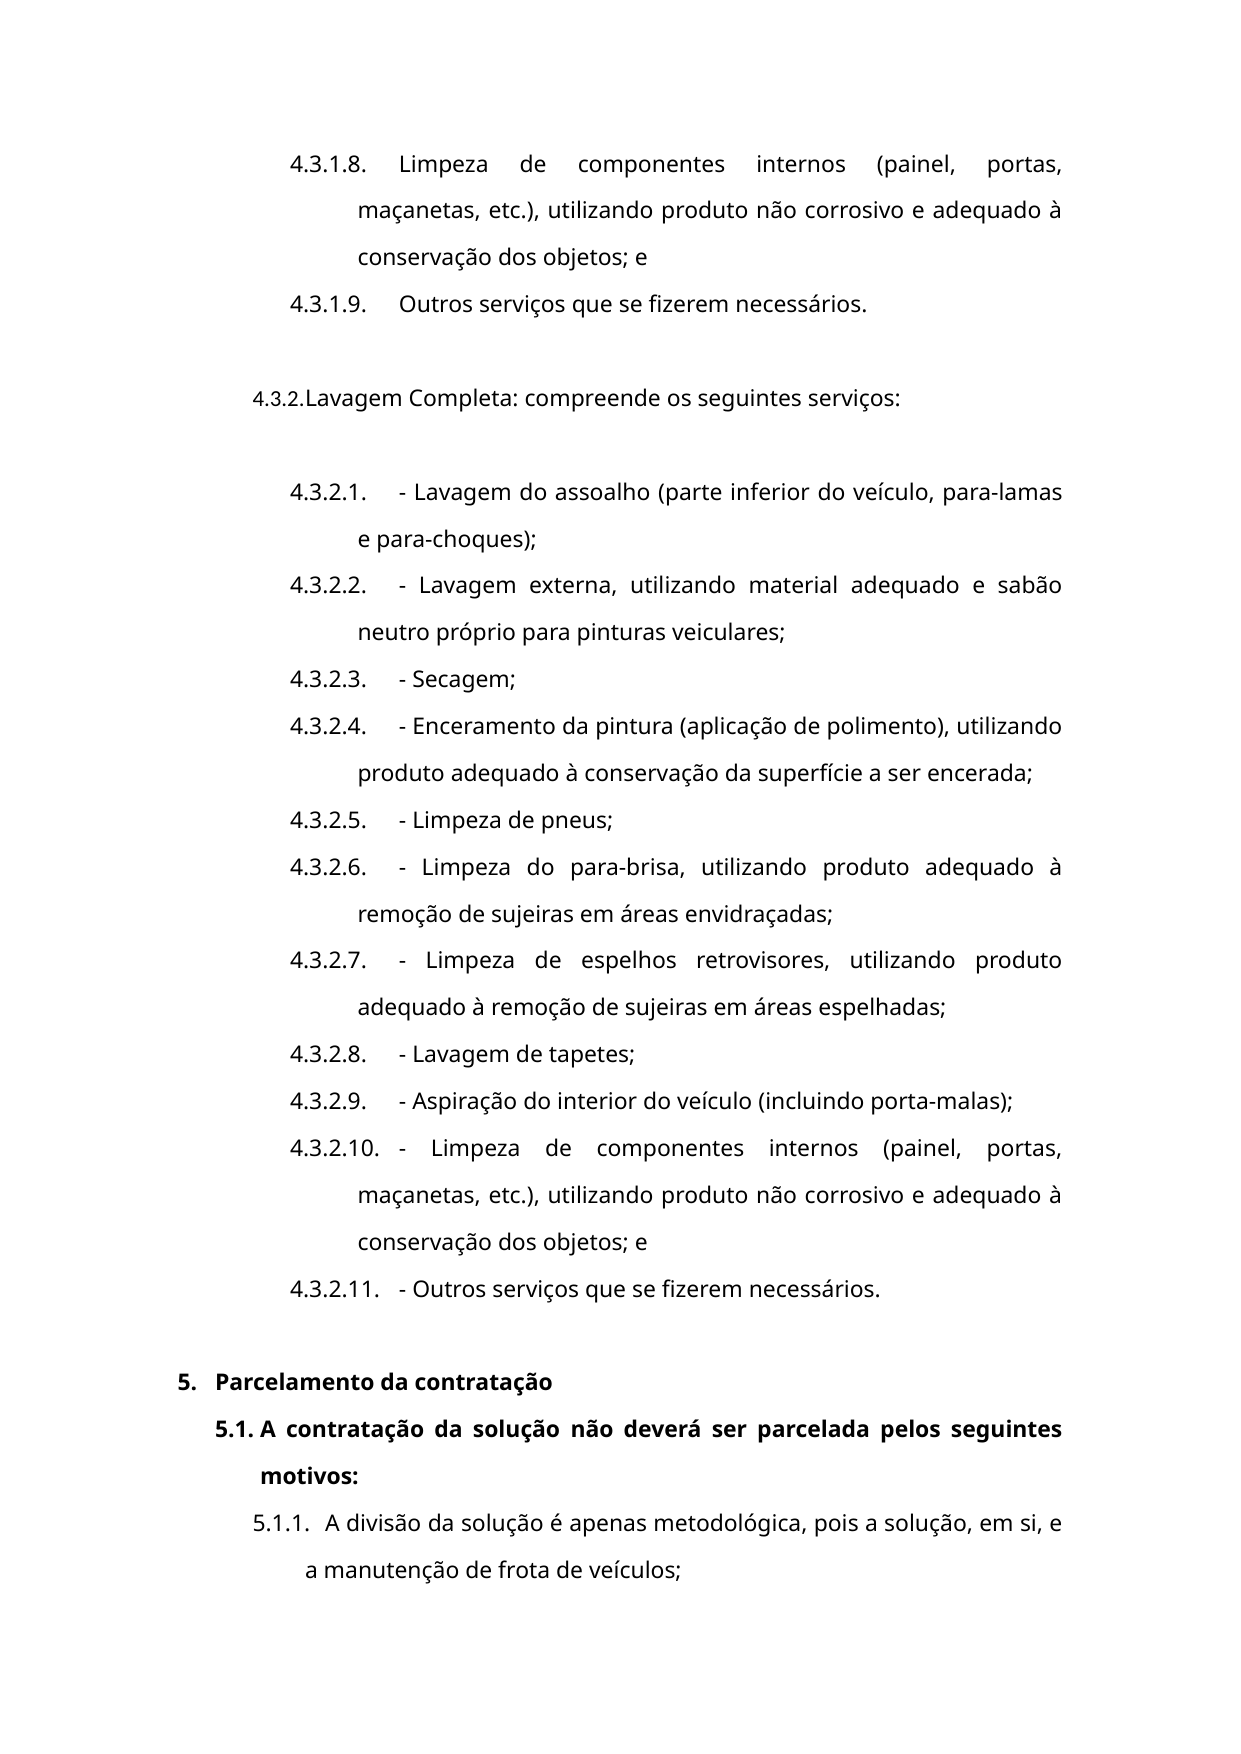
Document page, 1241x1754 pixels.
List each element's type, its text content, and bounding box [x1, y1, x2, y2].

list - Limpeza de espelhos retrovisores, utilizando produto adequado à remoção de sujeiras em áreas espelhadas; [290, 944, 1063, 1023]
list - Outros serviços que se fizerem necessários. [290, 1273, 1063, 1304]
list - Lavagem externa, utilizando material adequado e sabão neutro próprio para pinturas veiculares; [290, 569, 1063, 648]
list - Lavagem de tapetes; [290, 1038, 1063, 1069]
list - Aspiração do interior do veículo (incluindo porta-malas); [290, 1085, 1063, 1116]
list A divisão da solução é apenas metodológica, pois a solução, em si, e a manutenção de frota de veículos; [252, 1507, 1063, 1585]
list - Limpeza de componentes internos (painel, portas, maçanetas, etc.), utilizando produto não corrosivo e adequado à conservação dos objetos; e [290, 1132, 1063, 1257]
list A contratação da solução não deverá ser parcelada pelos seguintes motivos: [215, 1413, 1063, 1491]
list Outros serviços que se fizerem necessários. [290, 288, 1063, 319]
list - Secagem; [290, 663, 1063, 694]
list - Lavagem do assoalho (parte inferior do veículo, para-lamas e para-choques); [290, 476, 1063, 554]
list - Limpeza do para-brisa, utilizando produto adequado à remoção de sujeiras em áreas envidraçadas; [290, 851, 1063, 929]
list Parcelamento da contratação [177, 1366, 1063, 1398]
list Lavagem Completa: compreende os seguintes serviços: [252, 382, 1063, 413]
list - Enceramento da pintura (aplicação de polimento), utilizando produto adequado à conservação da superfície a ser encerada; [290, 710, 1063, 788]
list Limpeza de componentes internos (painel, portas, maçanetas, etc.), utilizando produto não corrosivo e adequado à conservação dos objetos; e [290, 148, 1063, 273]
list - Limpeza de pneus; [290, 804, 1063, 835]
